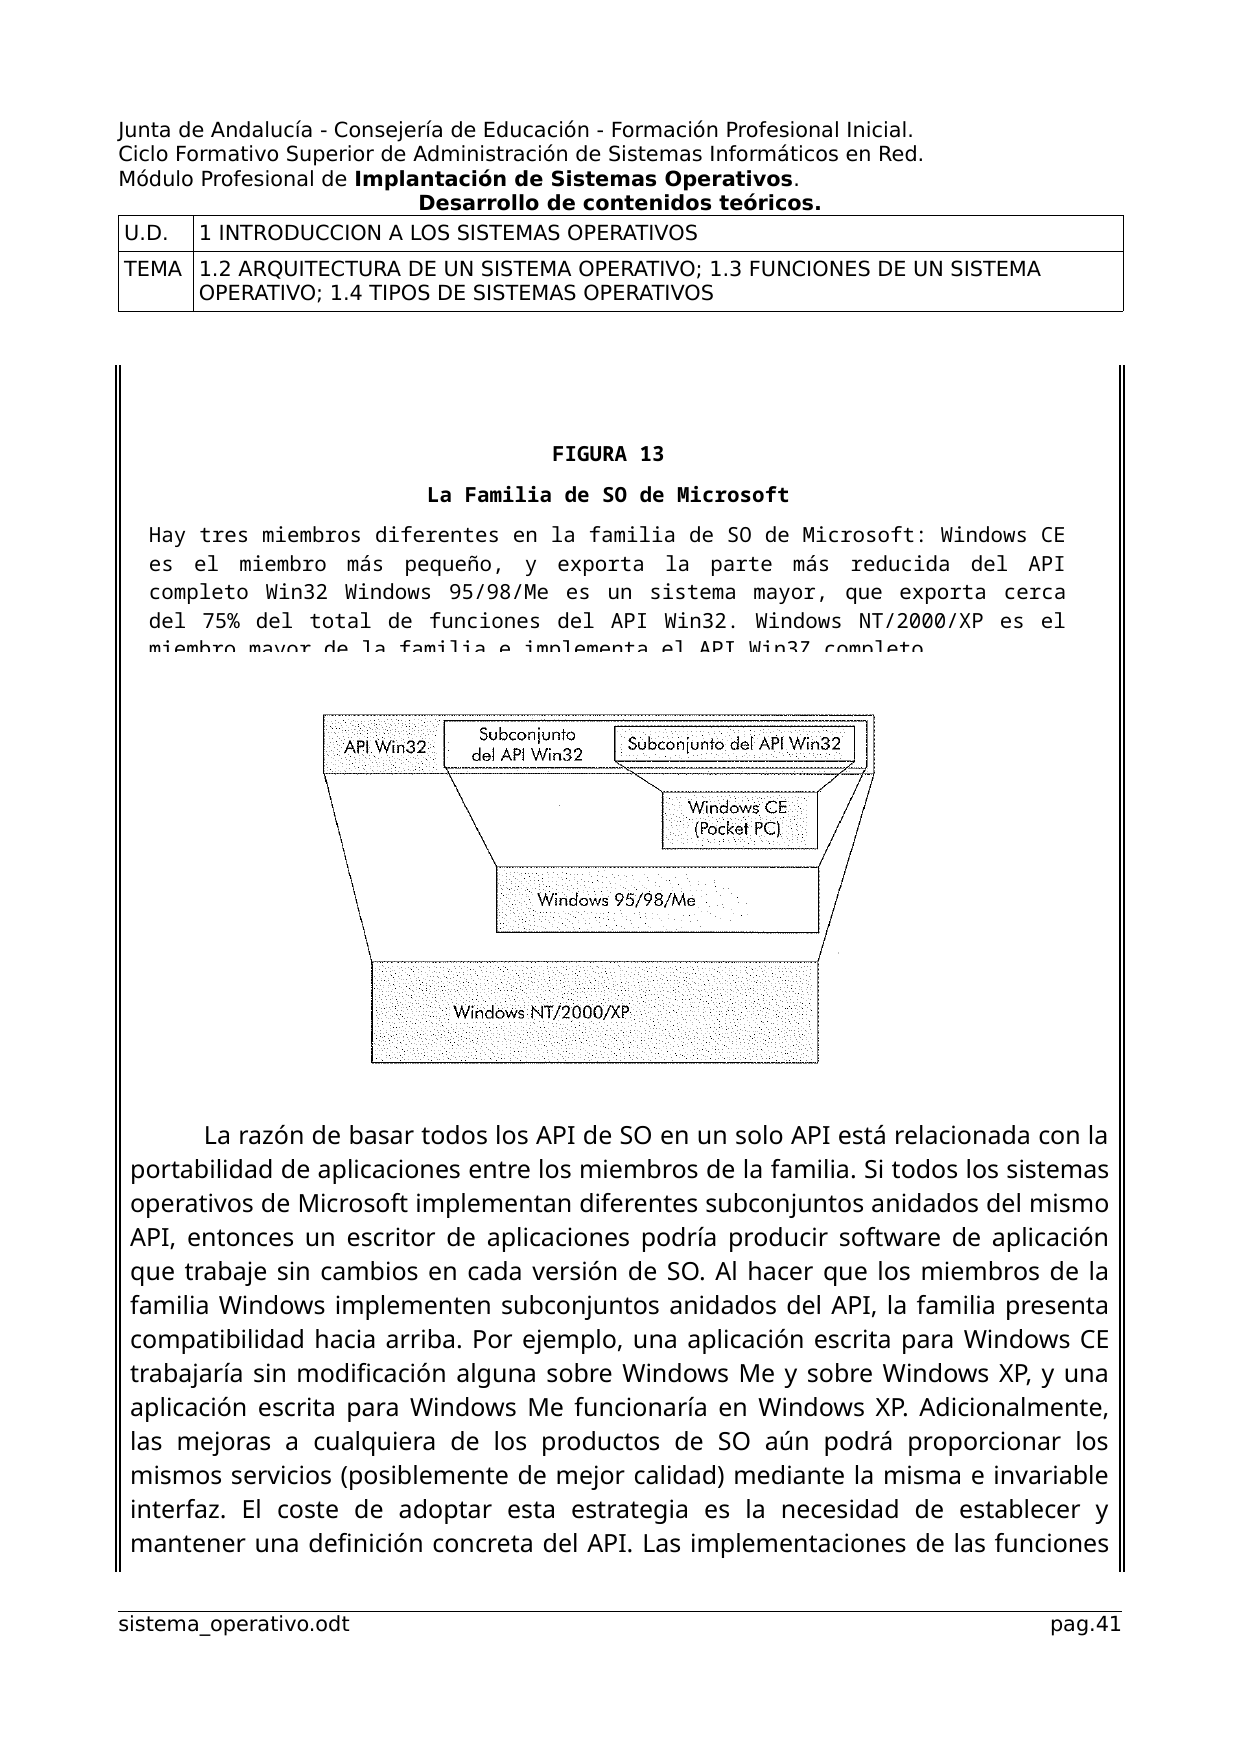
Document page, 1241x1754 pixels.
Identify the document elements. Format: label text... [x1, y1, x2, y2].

table_header La familia de SO Windows de Microsoft El primer SO de Microsoft fue MS-DOS. Su cometido era principalmente la abstracción de dispositivos, dado que los primeros computadores personales no se pensaron como computadores multiprogramados. Actualmente, la BIOS usada con los computadores basados en procesadores de Intel aún reflejan reminiscencias de la abstracción de dispositivos de MS-DOS. MS-DOS fue el SO dominante en los computadores personales hasta mediados de la década de 1990, cuando fue reemplazado paulatinamente por sistemas operativos más modernos (por lo general un SO de Microsoft más moderno). Los sistemas operativos contemporáneos de Microsoft (denominados sistemas operativos Windows) exportan su propio subconjunto de una única interfaz de llamadas al sistema, el API Win32 (véase la Figura 13). Este API es grande y dinámico. En el año 2000, el API Win32 contenía cerca de 2.000 funciones diferentes que abarcan desde la creación de un proceso hasta la consulta de una medida de prestaciones. Los diversos miembros de la familia de SO Windows implementan diversos subconjuntos del API Win32. Windows NT/2000/XP implementan todas las funciones del API, Windows 95/98/Me implementan unas tres cuartas partes de las funciones del API, y Windows CE (también conocido como Pocket PC) implementa sobre una cuarta parte de estas funciones.. La razón de basar todos los API de SO en un solo API está relacionada con la portabilidad de aplicaciones entre los miembros de la familia. Si todos los sistemas operativos de Microsoft implementan diferentes subconjuntos anidados del mismo API, entonces un escritor de aplicaciones podría producir software de aplicación que trabaje sin cambios en cada versión de SO. Al hacer que los miembros de la familia Windows implementen subconjuntos anidados del API, la familia presenta compatibilidad hacia arriba. Por ejemplo, una aplicación escrita para Windows CE trabajaría sin modificación alguna sobre Windows Me y sobre Windows XP, y una aplicación escrita para Windows Me funcionaría en Windows XP. Adicionalmente, las mejoras a cualquiera de los productos de SO aún podrá proporcionar los mismos servicios (posiblemente de mejor calidad) mediante la misma e invariable interfaz. El coste de adoptar esta estrategia es la necesidad de establecer y mantener una definición concreta del API. Las implementaciones de las funciones del API Win32 de Win dows98/Me difieren poco de las implementaciones de las mismas funciones para Windows NT/2000/XP. Sin embargo, y dado que Windows CE está orientado a hardware como computadores de mano y aparatos de televisión, su variedad del API Win32 sí presenta diferencias significativas sobre la “tónica principal” del API. Windows XP, 2000 y Windows NT El desarrollo de Windows NT comenzó a finales de la década de 1980 y fue lanzado al uso público (como versión 3.1) en julio de 1993. La versión 4.0 fue lanzada en julio de 1996. La versión 5.0 se rebautizó como Windows 2000 y se lanzó en 2000. Windows XP usa la misma base de código de Windows NT, además de código de Windows 98; y fue lanzado en octubre de 2001. Windows NT es el buque insignia de la familia de SO Windows. Su Ejecutivo Windows NT (Windows NT Executive), el SO, y los Subsistemas Win32 (software del sjstema complementario) implementan todas las funciones del API Win32. Es el miembro más complejo de la familia de SO Microsoft. W95/98/ME Windows 98 es un lanzamiento revisado de Windows 95, y Windows Me es un lanzamiento actualizado de Windows 98. Windows 95/98/Me fue el SO de trabajo hasta 2001. Desde esa fecha, muchos computadores personales comenzaron a utilizar Windows NT/2000/XP. Windows 95/98/Me difiere de Windows NT en que implementa menos funciones del API Win32. Windows NT soporta un modelo de seguridad completo que no forma parte de Windows 95/98/Me. Muchas de las funciones extra son referencias a partes del sistema de seguridad del núcleo. El soporte de red en Windows 95/98/Me es también un subconjunto de la funcionalidad de Windows NT. La otra diferencia más importante está en la implementación de la memoria virtual. Windows NT permite que los programas de aplicación manipulen diversos parámetros que influyen en el comportamiento de la gestión de la memoria virtual, mientras que esto no es posible en Windows 95/98/Me. Windows CE Windows CE (Consumer Electronics, electrónica de consumo) es el miembro más pequeño de la familia. Fue desarrollado para tratar con el mercado emergente de pequeños computadores. [121, 365, 1119, 1572]
picture [314, 707, 887, 1071]
